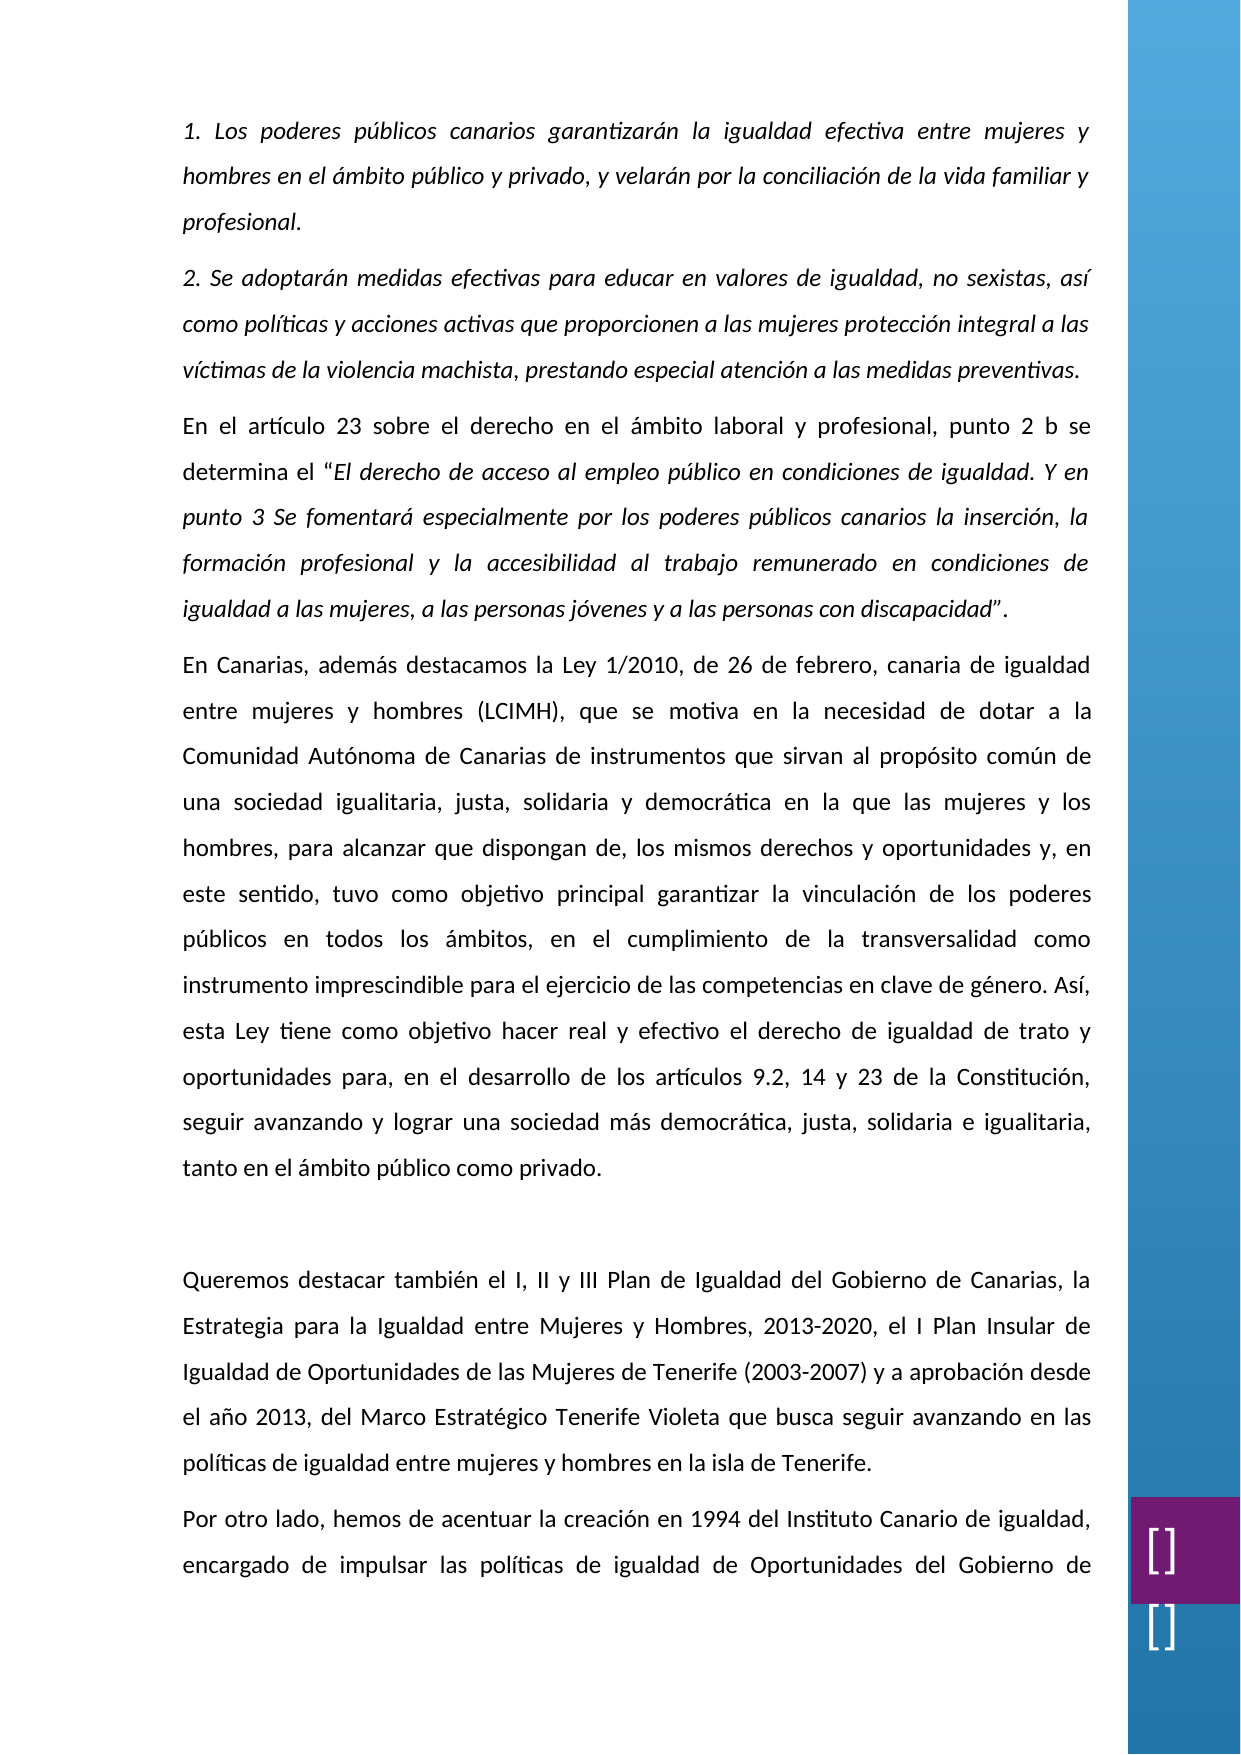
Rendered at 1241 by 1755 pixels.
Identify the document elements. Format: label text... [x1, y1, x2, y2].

text Queremos destacar también el I, II y III Plan de Igualdad del Gobierno de Canarias, la Estrategia para la Igualdad entre Mujeres y Hombres, 2013-2020, el I Plan Insular de Igualdad de Oportunidades de las Mujeres de Tenerife (2003-2007) y a aprobación desde el año 2013, del Marco Estratégico Tenerife Violeta que busca seguir avanzando en las políticas de igualdad entre mujeres y hombres en la isla de Tenerife. [182, 1264, 1093, 1478]
text 1. Los poderes públicos canarios garantizarán la igualdad efectiva entre mujeres y hombres en el ámbito público y privado, y velarán por la conciliación de la vida familiar y profesional. [182, 115, 1093, 237]
text En el artículo 23 sobre el derecho en el ámbito laboral y profesional, punto 2 b se determina el “El derecho de acceso al empleo público en condiciones de igualdad. Y en punto 3 Se fomentará especialmente por los poderes públicos canarios la inserción, la formación profesional y la accesibilidad al trabajo remunerado en condiciones de igualdad a las mujeres, a las personas jóvenes y a las personas con discapacidad”. [182, 410, 1093, 623]
text 2. Se adoptarán medidas efectivas para educar en valores de igualdad, no sexistas, así como políticas y acciones activas que proporcionen a las mujeres protección integral a las víctimas de la violencia machista, prestando especial atención a las medidas preventivas. [182, 262, 1093, 384]
text Por otro lado, hemos de acentuar la creación en 1994 del Instituto Canario de igualdad, encargado de impulsar las políticas de igualdad de Oportunidades del Gobierno de [182, 1503, 1093, 1580]
text En Canarias, además destacamos la Ley 1/2010, de 26 de febrero, canaria de igualdad entre mujeres y hombres (LCIMH), que se motiva en la necesidad de dotar a la Comunidad Autónoma de Canarias de instrumentos que sirvan al propósito común de una sociedad igualitaria, justa, solidaria y democrática en la que las mujeres y los hombres, para alcanzar que dispongan de, los mismos derechos y oportunidades y, en este sentido, tuvo como objetivo principal garantizar la vinculación de los poderes públicos en todos los ámbitos, en el cumplimiento de la transversalidad como instrumento imprescindible para el ejercicio de las competencias en clave de género. Así, esta Ley tiene como objetivo hacer real y efectivo el derecho de igualdad de trato y oportunidades para, en el desarrollo de los artículos 9.2, 14 y 23 de la Constitución, seguir avanzando y lograr una sociedad más democrática, justa, solidaria e igualitaria, tanto en el ámbito público como privado. [182, 649, 1093, 1183]
